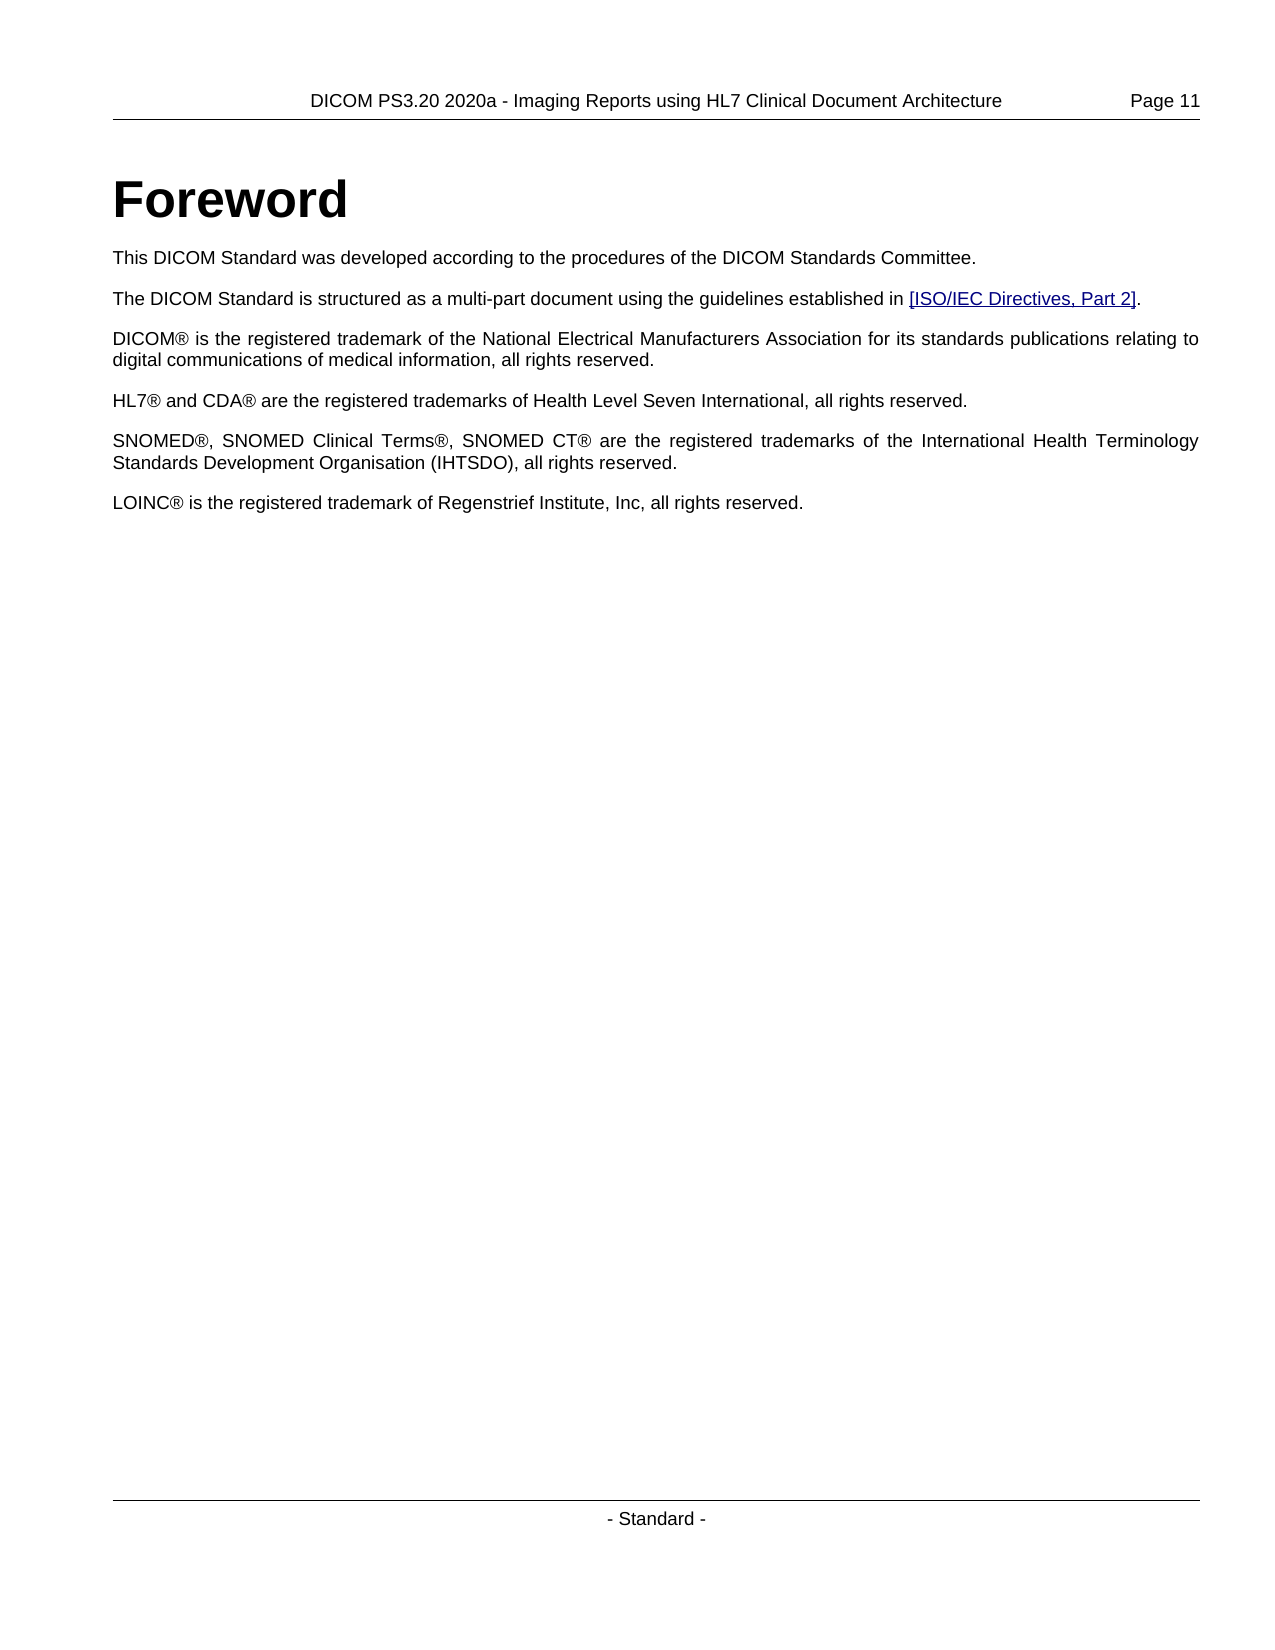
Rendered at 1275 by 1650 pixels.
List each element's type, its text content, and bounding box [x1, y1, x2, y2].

text This DICOM Standard was developed according to the procedures of the DICOM Standards Committee. [112, 247, 1200, 269]
text HL7® and CDA® are the registered trademarks of Health Level Seven International, all rights reserved. [112, 389, 1200, 411]
text LOINC® is the registered trademark of Regenstrief Institute, Inc, all rights reserved. [112, 492, 1200, 513]
text DICOM® is the registered trademark of the National Electrical Manufacturers Association for its standards publications relating to digital communications of medical information, all rights reserved. [112, 328, 1200, 371]
text The DICOM Standard is structured as a multi-part document using the guidelines established in [ISO/IEC Directives, Part 2]. [112, 287, 1200, 309]
text Foreword [112, 169, 1200, 228]
text SNOMED®, SNOMED Clinical Terms®, SNOMED CT® are the registered trademarks of the International Health Terminology Standards Development Organisation (IHTSDO), all rights reserved. [112, 430, 1200, 473]
